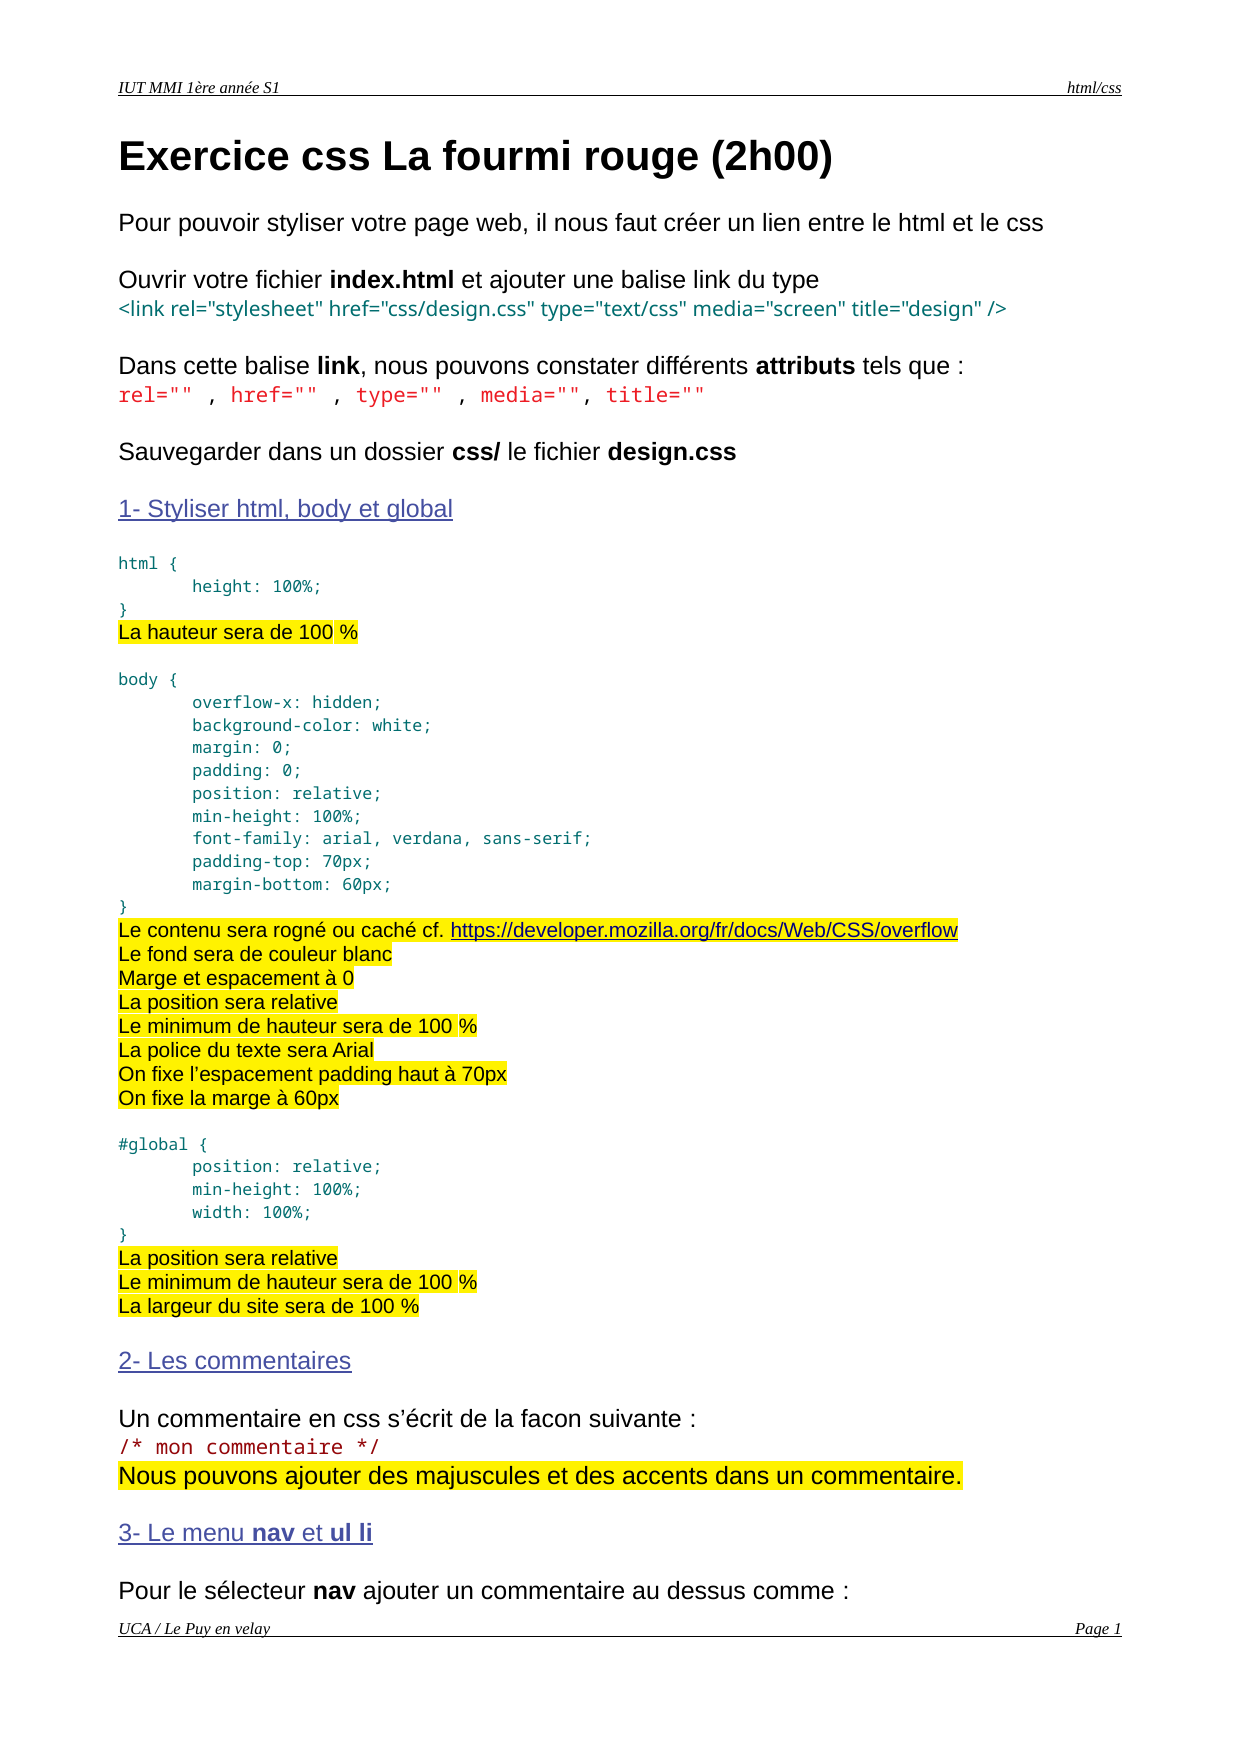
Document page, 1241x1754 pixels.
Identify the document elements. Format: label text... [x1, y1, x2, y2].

text margin-bottom: 60px; [118, 872, 1122, 895]
text padding-top: 70px; [118, 849, 1122, 872]
text Pour pouvoir styliser votre page web, il nous faut créer un lien entre le html et le css [118, 207, 1122, 236]
text Le minimum de hauteur sera de 100 % [118, 1269, 1122, 1293]
text Un commentaire en css s’écrit de la facon suivante : [118, 1404, 1122, 1432]
text padding: 0; [118, 759, 1122, 781]
text rel="" , href="" , type="" , media="", title="" [118, 380, 1122, 408]
text 2- Les commentaires [118, 1346, 1122, 1375]
text La position sera relative [118, 1246, 1122, 1269]
text width: 100%; [118, 1200, 1122, 1223]
text Marge et espacement à 0 [118, 966, 1122, 989]
text Pour le sélecteur nav ajouter un commentaire au dessus comme : [118, 1576, 1122, 1605]
text Dans cette balise link, nous pouvons constater différents attributs tels que : [118, 351, 1122, 380]
text <link rel="stylesheet" href="css/design.css" type="text/css" media="screen" title="design" /> [118, 294, 1122, 322]
text position: relative; [118, 1155, 1122, 1177]
text } [118, 895, 1122, 918]
text } [118, 597, 1122, 620]
text La largeur du site sera de 100 % [118, 1293, 1122, 1317]
text } [118, 1223, 1122, 1246]
text min-height: 100%; [118, 1177, 1122, 1200]
text Nous pouvons ajouter des majuscules et des accents dans un commentaire. [118, 1461, 1122, 1490]
text La position sera relative [118, 989, 1122, 1013]
text height: 100%; [118, 574, 1122, 597]
text min-height: 100%; [118, 804, 1122, 827]
text #global { [118, 1132, 1122, 1155]
text Le minimum de hauteur sera de 100 % [118, 1013, 1122, 1037]
text Le contenu sera rogné ou caché cf. https://developer.mozilla.org/fr/docs/Web/CSS/overflow [118, 918, 1122, 942]
text position: relative; [118, 781, 1122, 804]
text body { [118, 668, 1122, 691]
text Le fond sera de couleur blanc [118, 942, 1122, 966]
text Ouvrir votre fichier index.html et ajouter une balise link du type [118, 265, 1122, 294]
text On fixe l’espacement padding haut à 70px [118, 1061, 1122, 1085]
text overflow-x: hidden; [118, 691, 1122, 713]
text 3- Le menu nav et ul li [118, 1518, 1122, 1547]
text background-color: white; [118, 713, 1122, 736]
text La hauteur sera de 100 % [118, 620, 1122, 644]
text Sauvegarder dans un dossier css/ le fichier design.css [118, 437, 1122, 466]
text 1- Styliser html, body et global [118, 494, 1122, 523]
text font-family: arial, verdana, sans-serif; [118, 827, 1122, 849]
text La police du texte sera Arial [118, 1037, 1122, 1061]
text margin: 0; [118, 736, 1122, 759]
text /* mon commentaire */ [118, 1432, 1122, 1461]
text On fixe la marge à 60px [118, 1085, 1122, 1109]
text html { [118, 552, 1122, 574]
text Exercice css La fourmi rouge (2h00) [118, 131, 1122, 179]
